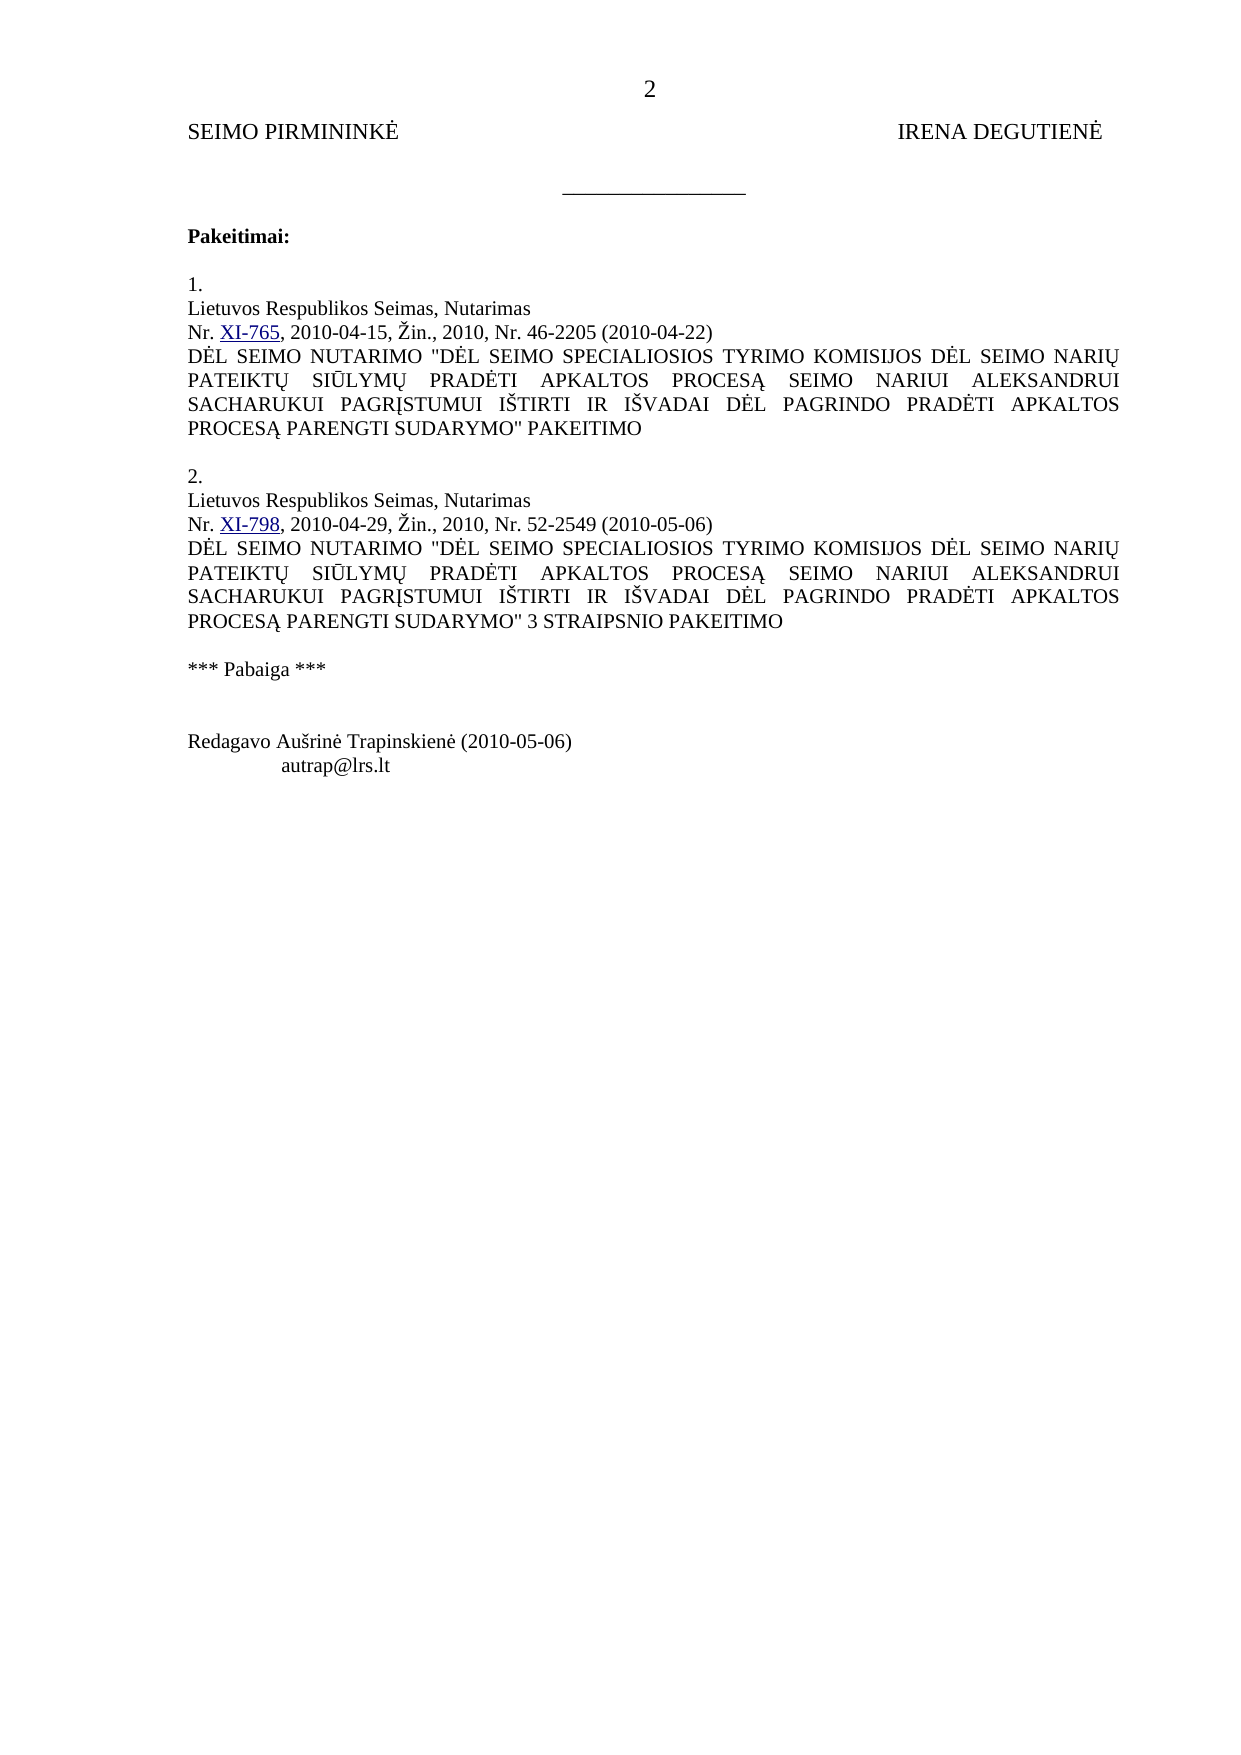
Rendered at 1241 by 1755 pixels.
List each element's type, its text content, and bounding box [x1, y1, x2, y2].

text DĖL SEIMO NUTARIMO "DĖL SEIMO SPECIALIOSIOS TYRIMO KOMISIJOS DĖL SEIMO NARIŲ PATEIKTŲ SIŪLYMŲ PRADĖTI APKALTOS PROCESĄ SEIMO NARIUI ALEKSANDRUI SACHARUKUI PAGRĮSTUMUI IŠTIRTI IR IŠVADAI DĖL PAGRINDO PRADĖTI APKALTOS PROCESĄ PARENGTI SUDARYMO" 3 STRAIPSNIO PAKEITIMO [187, 536, 1120, 633]
text 1. [187, 272, 1120, 296]
text DĖL SEIMO NUTARIMO "DĖL SEIMO SPECIALIOSIOS TYRIMO KOMISIJOS DĖL SEIMO NARIŲ PATEIKTŲ SIŪLYMŲ PRADĖTI APKALTOS PROCESĄ SEIMO NARIUI ALEKSANDRUI SACHARUKUI PAGRĮSTUMUI IŠTIRTI IR IŠVADAI DĖL PAGRINDO PRADĖTI APKALTOS PROCESĄ PARENGTI SUDARYMO" PAKEITIMO [187, 344, 1120, 440]
text ________________ [187, 171, 1120, 197]
text 2. [187, 464, 1120, 488]
text Redagavo Aušrinė Trapinskienė (2010-05-06) [187, 729, 1120, 753]
text Nr. XI-798, 2010-04-29, Žin., 2010, Nr. 52-2549 (2010-05-06) [187, 512, 1120, 536]
text Lietuvos Respublikos Seimas, Nutarimas [187, 488, 1120, 512]
text Lietuvos Respublikos Seimas, Nutarimas [187, 296, 1120, 320]
text Seimo Pirmininkė Irena Degutienė [187, 118, 1120, 144]
text *** Pabaiga *** [187, 657, 1120, 681]
text Nr. XI-765, 2010-04-15, Žin., 2010, Nr. 46-2205 (2010-04-22) [187, 320, 1120, 344]
text Pakeitimai: [187, 223, 1120, 248]
text autrap@lrs.lt [187, 753, 1120, 777]
